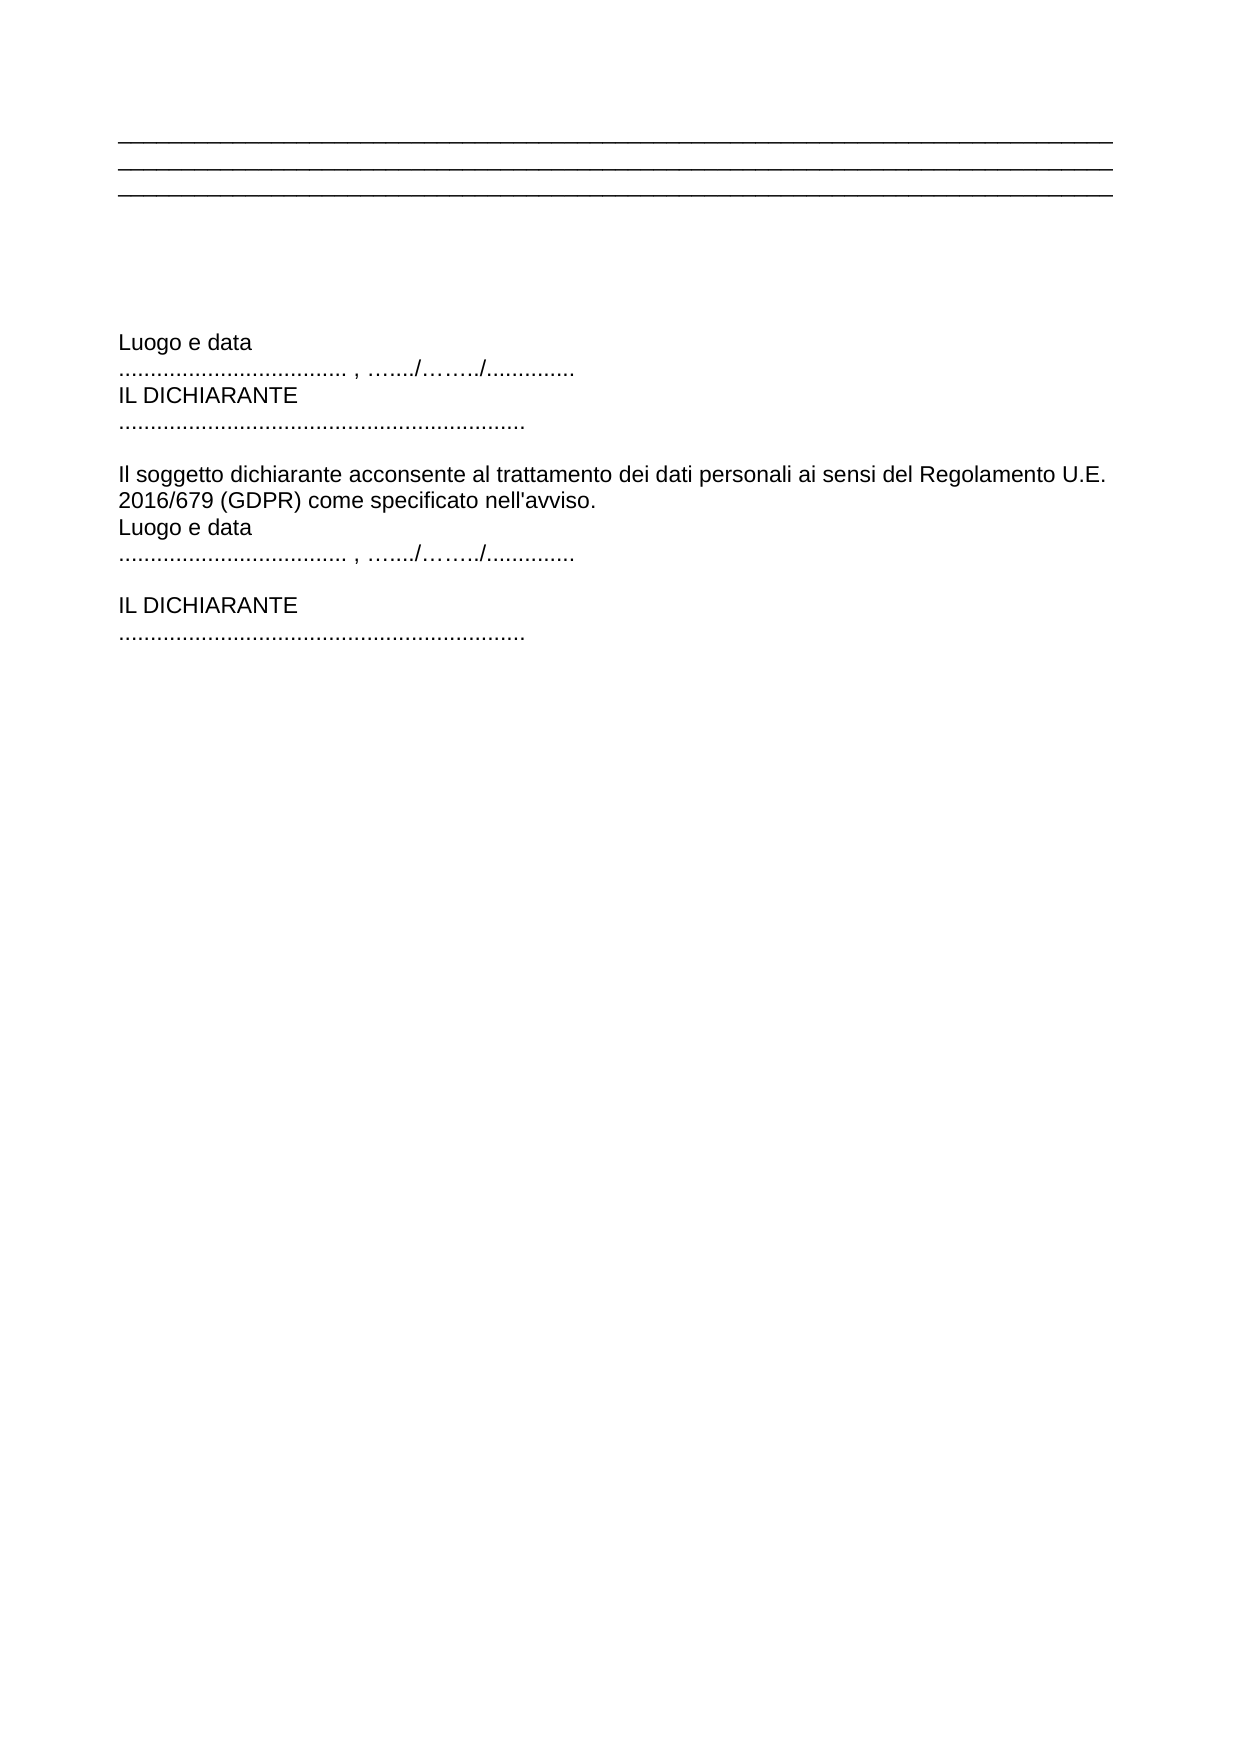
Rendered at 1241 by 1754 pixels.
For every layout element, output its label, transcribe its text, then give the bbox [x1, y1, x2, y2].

text Il soggetto dichiarante acconsente al trattamento dei dati personali ai sensi del Regolamento U.E. [118, 461, 1122, 487]
text IL DICHIARANTE [118, 382, 1122, 408]
text .................................... , …..../……../.............. [118, 355, 1122, 382]
text Luogo e data [118, 513, 1122, 540]
text ................................................................ [118, 619, 1122, 645]
text ................................................................ [118, 408, 1122, 434]
text __________________________________________________________________________________________________________________________________________________________________________________________________________________________________________ [118, 118, 1122, 197]
text IL DICHIARANTE [118, 592, 1122, 619]
text 2016/679 (GDPR) come specificato nell'avviso. [118, 487, 1122, 513]
text .................................... , …..../……../.............. [118, 540, 1122, 566]
text Luogo e data [118, 329, 1122, 355]
